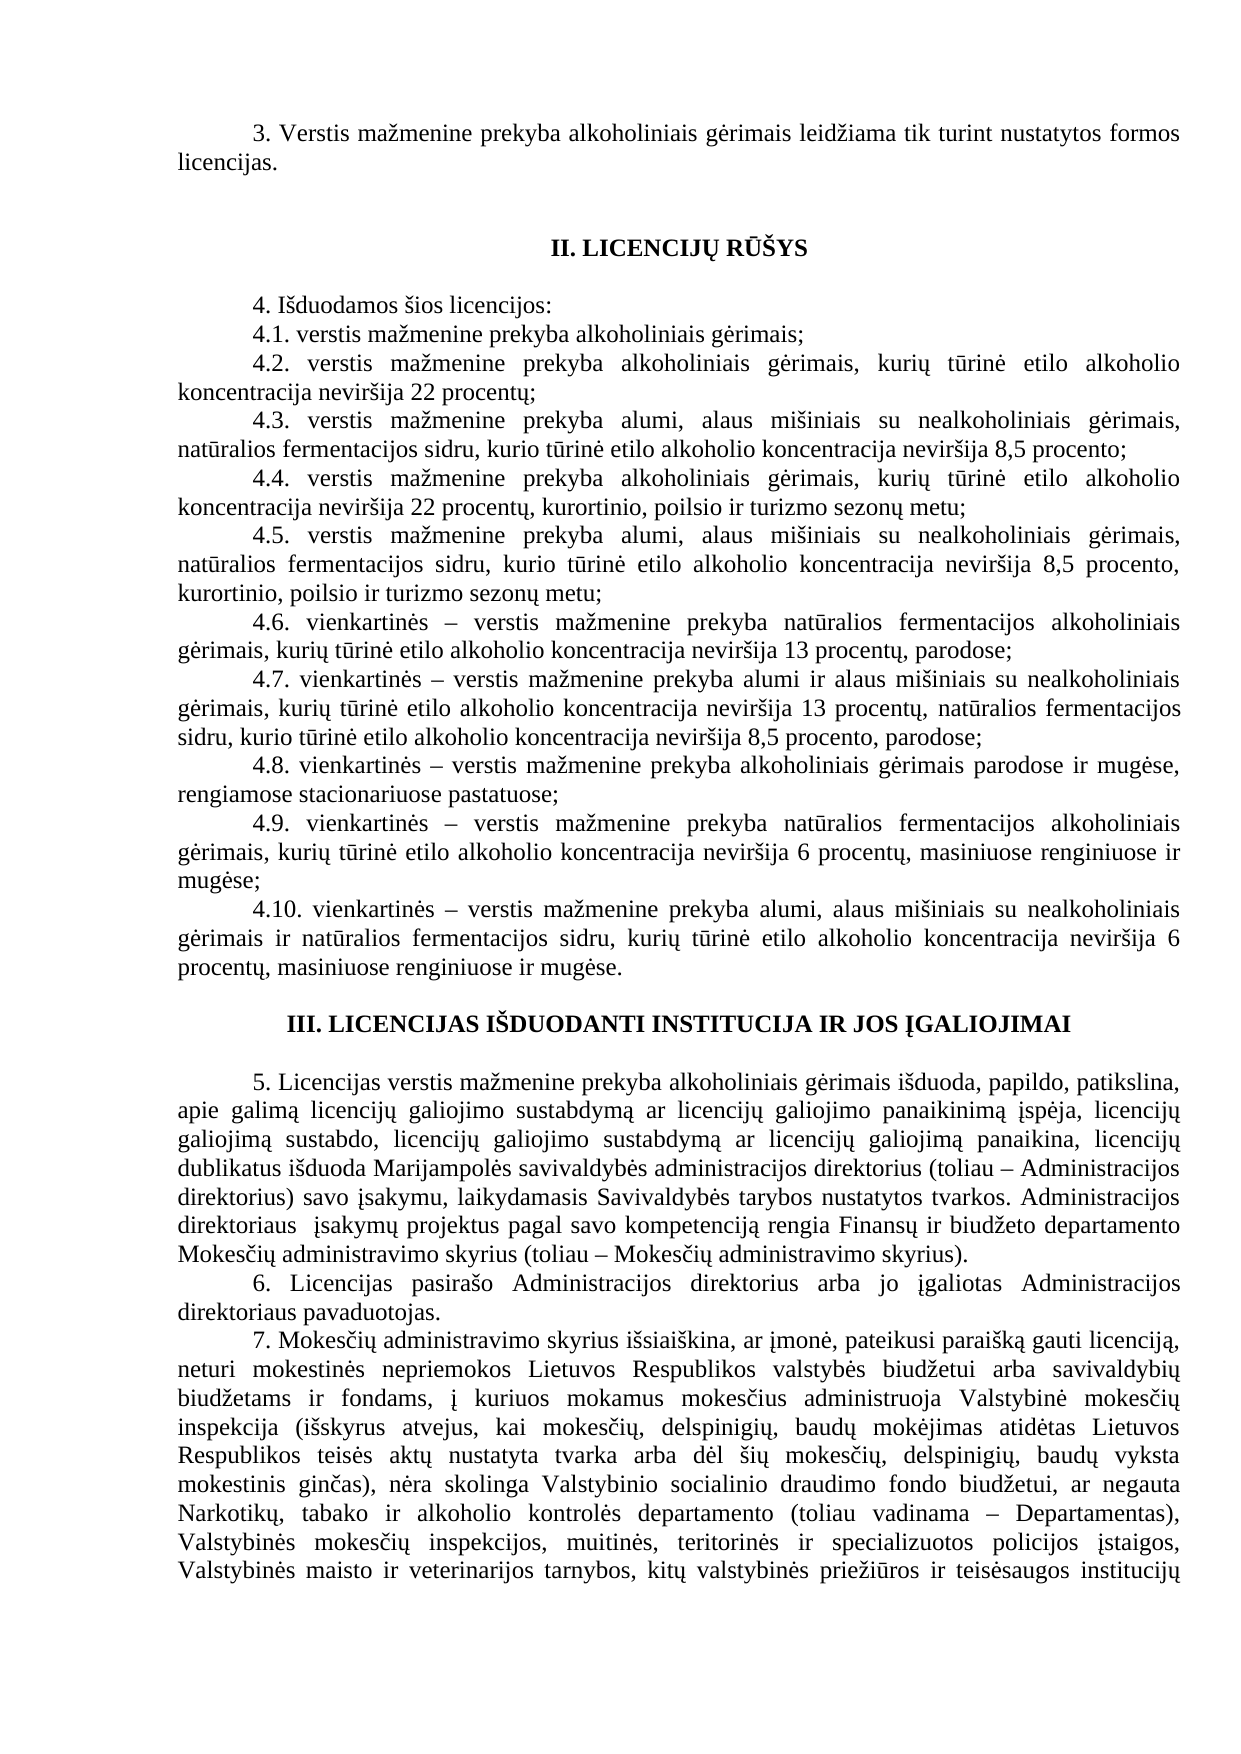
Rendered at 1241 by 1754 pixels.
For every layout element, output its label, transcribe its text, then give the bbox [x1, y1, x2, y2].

text 6. Licencijas pasirašo Administracijos direktorius arba jo įgaliotas Administracijos direktoriaus pavaduotojas. [177, 1268, 1181, 1326]
text 4.9. vienkartinės – verstis mažmenine prekyba natūralios fermentacijos alkoholiniais gėrimais, kurių tūrinė etilo alkoholio koncentracija neviršija 6 procentų, masiniuose renginiuose ir mugėse; [177, 808, 1181, 894]
text 4.6. vienkartinės – verstis mažmenine prekyba natūralios fermentacijos alkoholiniais gėrimais, kurių tūrinė etilo alkoholio koncentracija neviršija 13 procentų, parodose; [177, 607, 1181, 664]
text 4.8. vienkartinės – verstis mažmenine prekyba alkoholiniais gėrimais parodose ir mugėse, rengiamose stacionariuose pastatuose; [177, 751, 1181, 808]
text III. LICENCIJAS IŠDUODANTI INSTITUCIJA IR JOS ĮGALIOJIMAI [177, 1009, 1181, 1038]
text 4.2. verstis mažmenine prekyba alkoholiniais gėrimais, kurių tūrinė etilo alkoholio koncentracija neviršija 22 procentų; [177, 348, 1181, 406]
text 7. Mokesčių administravimo skyrius išsiaiškina, ar įmonė, pateikusi paraišką gauti licenciją, neturi mokestinės nepriemokos Lietuvos Respublikos valstybės biudžetui arba savivaldybių biudžetams ir fondams, į kuriuos mokamus mokesčius administruoja Valstybinė mokesčių inspekcija (išskyrus atvejus, kai mokesčių, delspinigių, baudų mokėjimas atidėtas Lietuvos Respublikos teisės aktų nustatyta tvarka arba dėl šių mokesčių, delspinigių, baudų vyksta mokestinis ginčas), nėra skolinga Valstybinio socialinio draudimo fondo biudžetui, ar negauta Narkotikų, tabako ir alkoholio kontrolės departamento (toliau vadinama – Departamentas), Valstybinės mokesčių inspekcijos, muitinės, teritorinės ir specializuotos policijos įstaigos, Valstybinės maisto ir veterinarijos tarnybos, kitų valstybinės priežiūros ir teisėsaugos institucijų [177, 1326, 1181, 1584]
text 3. Verstis mažmenine prekyba alkoholiniais gėrimais leidžiama tik turint nustatytos formos licencijas. [177, 118, 1181, 176]
text 4.3. verstis mažmenine prekyba alumi, alaus mišiniais su nealkoholiniais gėrimais, natūralios fermentacijos sidru, kurio tūrinė etilo alkoholio koncentracija neviršija 8,5 procento; [177, 406, 1181, 463]
text 4. Išduodamos šios licencijos: [177, 291, 1181, 319]
text 4.7. vienkartinės – verstis mažmenine prekyba alumi ir alaus mišiniais su nealkoholiniais gėrimais, kurių tūrinė etilo alkoholio koncentracija neviršija 13 procentų, natūralios fermentacijos sidru, kurio tūrinė etilo alkoholio koncentracija neviršija 8,5 procento, parodose; [177, 664, 1181, 751]
text 4.4. verstis mažmenine prekyba alkoholiniais gėrimais, kurių tūrinė etilo alkoholio koncentracija neviršija 22 procentų, kurortinio, poilsio ir turizmo sezonų metu; [177, 463, 1181, 521]
text 4.10. vienkartinės – verstis mažmenine prekyba alumi, alaus mišiniais su nealkoholiniais gėrimais ir natūralios fermentacijos sidru, kurių tūrinė etilo alkoholio koncentracija neviršija 6 procentų, masiniuose renginiuose ir mugėse. [177, 894, 1181, 981]
text 5. Licencijas verstis mažmenine prekyba alkoholiniais gėrimais išduoda, papildo, patikslina, apie galimą licencijų galiojimo sustabdymą ar licencijų galiojimo panaikinimą įspėja, licencijų galiojimą sustabdo, licencijų galiojimo sustabdymą ar licencijų galiojimą panaikina, licencijų dublikatus išduoda Marijampolės savivaldybės administracijos direktorius (toliau – Administracijos direktorius) savo įsakymu, laikydamasis Savivaldybės tarybos nustatytos tvarkos. Administracijos direktoriaus įsakymų projektus pagal savo kompetenciją rengia Finansų ir biudžeto departamento Mokesčių administravimo skyrius (toliau – Mokesčių administravimo skyrius). [177, 1067, 1181, 1268]
text II. LICENCIJŲ RŪŠYS [177, 233, 1181, 262]
text 4.5. verstis mažmenine prekyba alumi, alaus mišiniais su nealkoholiniais gėrimais, natūralios fermentacijos sidru, kurio tūrinė etilo alkoholio koncentracija neviršija 8,5 procento, kurortinio, poilsio ir turizmo sezonų metu; [177, 521, 1181, 607]
text 4.1. verstis mažmenine prekyba alkoholiniais gėrimais; [177, 319, 1181, 348]
